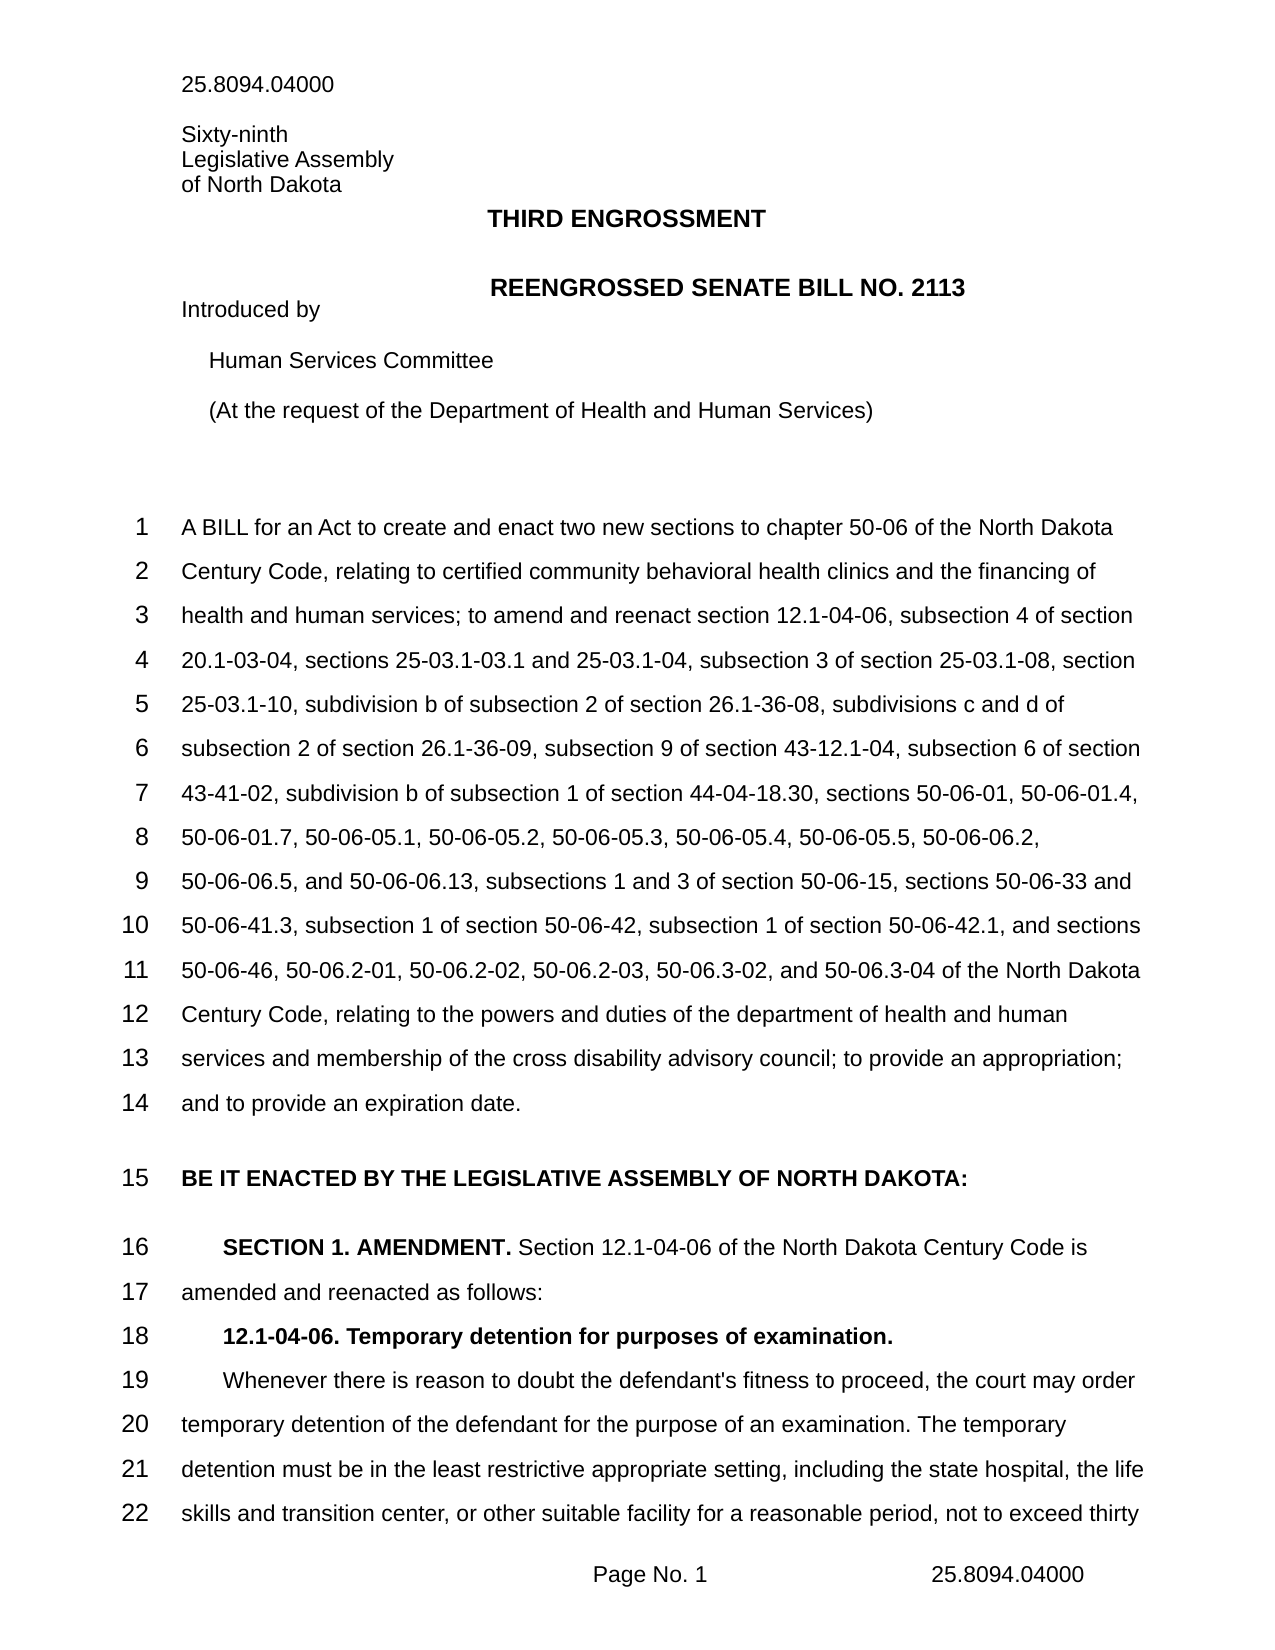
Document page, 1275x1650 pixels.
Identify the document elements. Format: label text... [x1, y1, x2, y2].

text Legislative Assembly [181, 148, 1154, 173]
text 25.8094.04000 [181, 73, 1154, 98]
text Human Services Committee [208, 350, 1154, 373]
text Introduced by [181, 298, 1154, 323]
text Whenever there is reason to doubt the defendant's fitness to proceed, the court may order temporary detention of the defendant for the purpose of an examination. The temporary detention must be in the least restrictive appropriate setting, including the state hospital, the life skills and transition center, or other suitable facility for a reasonable period, not to exceed thirty [181, 1353, 1154, 1530]
title THIRD ENGROSSMENT [487, 206, 766, 233]
text SECTION 1. AMENDMENT. Section 12.1‑04‑06 of the North Dakota Century Code is amended and reenacted as follows: [181, 1220, 1154, 1309]
text BE IT ENACTED BY THE LEGISLATIVE ASSEMBLY OF NORTH DAKOTA: [181, 1151, 1154, 1195]
text of North Dakota [181, 173, 1154, 198]
title A BILL for an Act to create and enact two new sections to chapter 50‑06 of the North Dakota Century Code, relating to certified community behavioral health clinics and the financing of health and human services; to amend and reenact section 12.1‑04‑06, subsection 4 of section 20.1‑03‑04, sections 25‑03.1‑03.1 and 25‑03.1‑04, subsection 3 of section 25‑03.1‑08, section 25‑03.1‑10, subdivision b of subsection 2 of section 26.1‑36‑08, subdivisions c and d of subsection 2 of section 26.1‑36‑09, subsection 9 of section 43‑12.1‑04, subsection 6 of section 43‑41‑02, subdivision b of subsection 1 of section 44‑04‑18.30, sections 50‑06‑01, 50‑06‑01.4, 50‑06‑01.7, 50‑06‑05.1, 50‑06‑05.2, 50‑06‑05.3, 50‑06‑05.4, 50‑06‑05.5, 50‑06‑06.2, 50‑06‑06.5, and 50‑06‑06.13, subsections 1 and 3 of section 50‑06‑15, sections 50‑06‑33 and 50‑06‑41.3, subsection 1 of section 50‑06‑42, subsection 1 of section 50‑06‑42.1, and sections 50‑06‑46, 50‑06.2‑01, 50‑06.2‑02, 50‑06.2‑03, 50‑06.3‑02, and 50‑06.3‑04 of the North Dakota Century Code, relating to the powers and duties of the department of health and human services and membership of the cross disability advisory council; to provide an appropriation; and to provide an expiration date. [181, 500, 1154, 1120]
text (At the request of the Department of Health and Human Services) [208, 400, 1154, 423]
text Sixty-ninth [181, 123, 1154, 148]
subtitle 12.1‑04‑06. Temporary detention for purposes of examination. [181, 1309, 1154, 1353]
title REENGROSSED Senate BILL NO. 2113 [490, 272, 966, 301]
